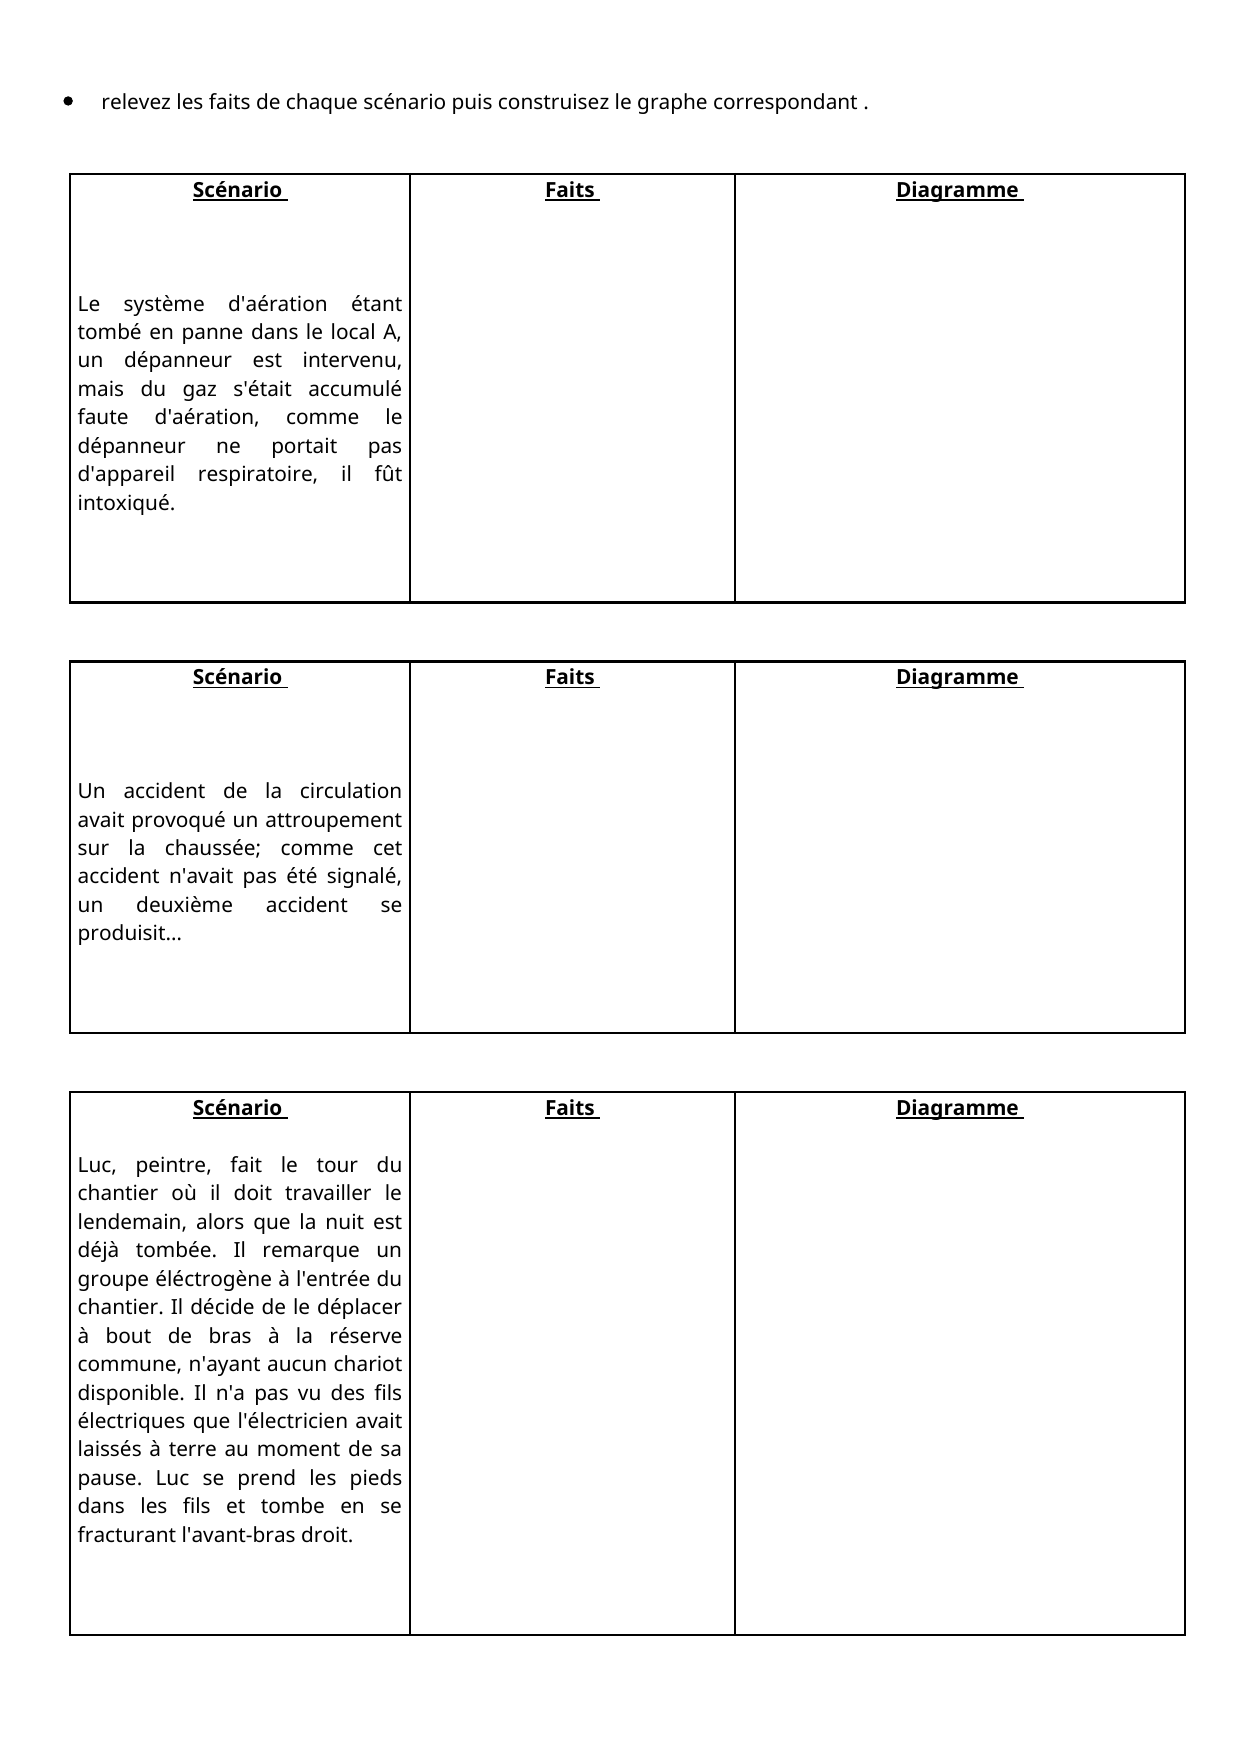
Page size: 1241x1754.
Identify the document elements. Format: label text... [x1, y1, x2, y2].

list relevez les faits de chaque scénario puis construisez le graphe correspondant . [64, 87, 1181, 116]
table_header Diagramme [736, 663, 1184, 1032]
table_header Diagramme [736, 175, 1184, 601]
table_header Scénario Un accident de la circulation avait provoqué un attroupement sur la chaussée; comme cet accident n'avait pas été signalé, un deuxième accident se produisit… [71, 663, 409, 1032]
table_header Faits [411, 1093, 734, 1633]
table_header Diagramme [736, 1093, 1184, 1633]
table_header Scénario Luc, peintre, fait le tour du chantier où il doit travailler le lendemain, alors que la nuit est déjà tombée. Il remarque un groupe éléctrogène à l'entrée du chantier. Il décide de le déplacer à bout de bras à la réserve commune, n'ayant aucun chariot disponible. Il n'a pas vu des fils électriques que l'électricien avait laissés à terre au moment de sa pause. Luc se prend les pieds dans les fils et tombe en se fracturant l'avant-bras droit. [71, 1093, 409, 1633]
table_header Scénario Le système d'aération étant tombé en panne dans le local A, un dépanneur est intervenu, mais du gaz s'était accumulé faute d'aération, comme le dépanneur ne portait pas d'appareil respiratoire, il fût intoxiqué. [71, 175, 409, 601]
table_header Faits [411, 663, 734, 1032]
table_header Faits [411, 175, 734, 601]
